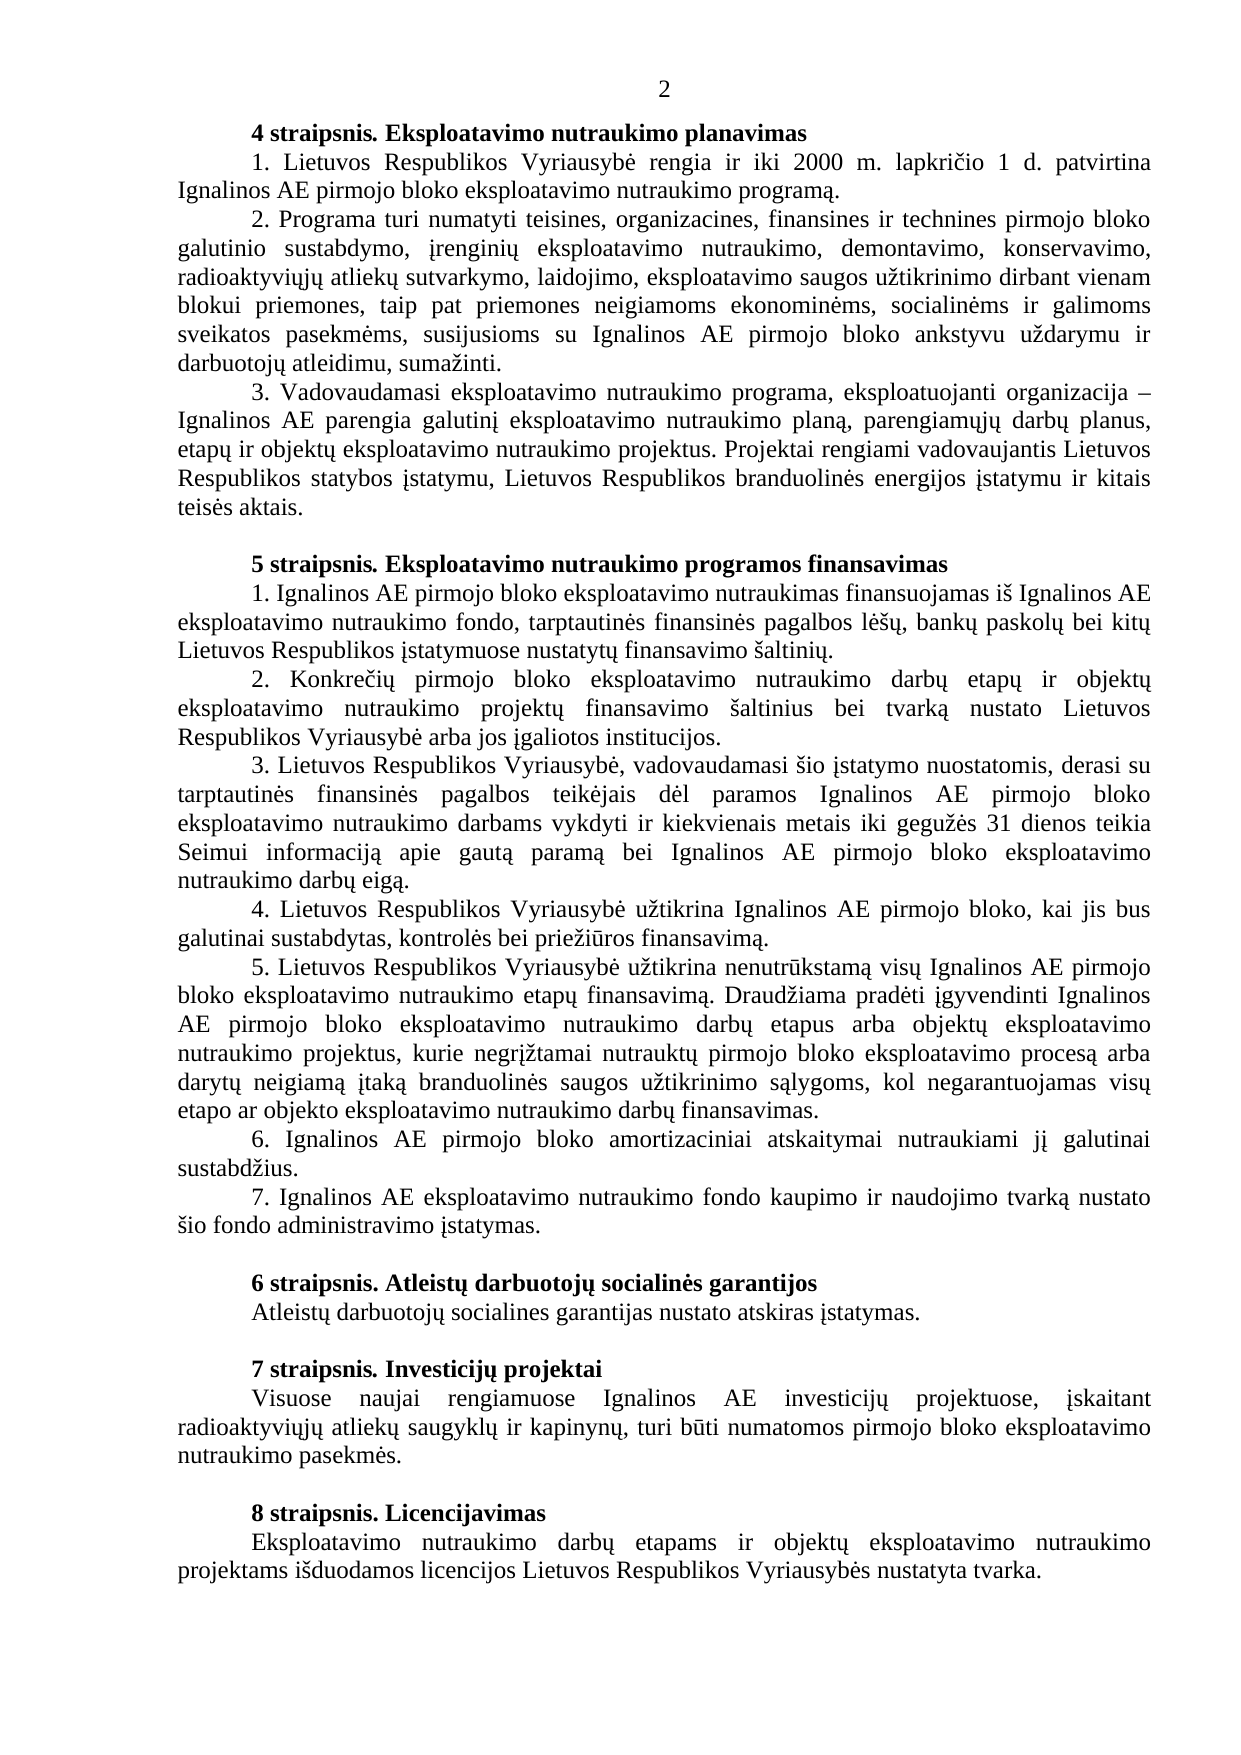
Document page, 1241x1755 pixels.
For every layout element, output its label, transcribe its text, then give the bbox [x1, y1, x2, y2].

text Eksploatavimo nutraukimo darbų etapams ir objektų eksploatavimo nutraukimo projektams išduodamos licencijos Lietuvos Respublikos Vyriausybės nustatyta tvarka. [177, 1527, 1152, 1584]
text 7 straipsnis. Investicijų projektai [177, 1354, 1152, 1383]
text 4. Lietuvos Respublikos Vyriausybė užtikrina Ignalinos AE pirmojo bloko, kai jis bus galutinai sustabdytas, kontrolės bei priežiūros finansavimą. [177, 894, 1152, 952]
text 1. Lietuvos Respublikos Vyriausybė rengia ir iki 2000 m. lapkričio 1 d. patvirtina Ignalinos AE pirmojo bloko eksploatavimo nutraukimo programą. [177, 147, 1152, 204]
text Visuose naujai rengiamuose Ignalinos AE investicijų projektuose, įskaitant radioaktyviųjų atliekų saugyklų ir kapinynų, turi būti numatomos pirmojo bloko eksploatavimo nutraukimo pasekmės. [177, 1383, 1152, 1469]
text 3. Lietuvos Respublikos Vyriausybė, vadovaudamasi šio įstatymo nuostatomis, derasi su tarptautinės finansinės pagalbos teikėjais dėl paramos Ignalinos AE pirmojo bloko eksploatavimo nutraukimo darbams vykdyti ir kiekvienais metais iki gegužės 31 dienos teikia Seimui informaciją apie gautą paramą bei Ignalinos AE pirmojo bloko eksploatavimo nutraukimo darbų eigą. [177, 751, 1152, 894]
text 6. Ignalinos AE pirmojo bloko amortizaciniai atskaitymai nutraukiami jį galutinai sustabdžius. [177, 1124, 1152, 1182]
text 3. Vadovaudamasi eksploatavimo nutraukimo programa, eksploatuojanti organizacija – Ignalinos AE parengia galutinį eksploatavimo nutraukimo planą, parengiamųjų darbų planus, etapų ir objektų eksploatavimo nutraukimo projektus. Projektai rengiami vadovaujantis Lietuvos Respublikos statybos įstatymu, Lietuvos Respublikos branduolinės energijos įstatymu ir kitais teisės aktais. [177, 377, 1152, 521]
text 2. Konkrečių pirmojo bloko eksploatavimo nutraukimo darbų etapų ir objektų eksploatavimo nutraukimo projektų finansavimo šaltinius bei tvarką nustato Lietuvos Respublikos Vyriausybė arba jos įgaliotos institucijos. [177, 664, 1152, 751]
text 6 straipsnis. Atleistų darbuotojų socialinės garantijos [177, 1268, 1152, 1297]
text 7. Ignalinos AE eksploatavimo nutraukimo fondo kaupimo ir naudojimo tvarką nustato šio fondo administravimo įstatymas. [177, 1182, 1152, 1239]
text 1. Ignalinos AE pirmojo bloko eksploatavimo nutraukimas finansuojamas iš Ignalinos AE eksploatavimo nutraukimo fondo, tarptautinės finansinės pagalbos lėšų, bankų paskolų bei kitų Lietuvos Respublikos įstatymuose nustatytų finansavimo šaltinių. [177, 578, 1152, 664]
text 8 straipsnis. Licencijavimas [177, 1498, 1152, 1527]
text 5. Lietuvos Respublikos Vyriausybė užtikrina nenutrūkstamą visų Ignalinos AE pirmojo bloko eksploatavimo nutraukimo etapų finansavimą. Draudžiama pradėti įgyvendinti Ignalinos AE pirmojo bloko eksploatavimo nutraukimo darbų etapus arba objektų eksploatavimo nutraukimo projektus, kurie negrįžtamai nutrauktų pirmojo bloko eksploatavimo procesą arba darytų neigiamą įtaką branduolinės saugos užtikrinimo sąlygoms, kol negarantuojamas visų etapo ar objekto eksploatavimo nutraukimo darbų finansavimas. [177, 952, 1152, 1124]
text Atleistų darbuotojų socialines garantijas nustato atskiras įstatymas. [177, 1297, 1152, 1326]
text 4 straipsnis. Eksploatavimo nutraukimo planavimas [177, 118, 1152, 147]
text 2. Programa turi numatyti teisines, organizacines, finansines ir technines pirmojo bloko galutinio sustabdymo, įrenginių eksploatavimo nutraukimo, demontavimo, konservavimo, radioaktyviųjų atliekų sutvarkymo, laidojimo, eksploatavimo saugos užtikrinimo dirbant vienam blokui priemones, taip pat priemones neigiamoms ekonominėms, socialinėms ir galimoms sveikatos pasekmėms, susijusioms su Ignalinos AE pirmojo bloko ankstyvu uždarymu ir darbuotojų atleidimu, sumažinti. [177, 204, 1152, 377]
text 5 straipsnis. Eksploatavimo nutraukimo programos finansavimas [177, 549, 1152, 578]
